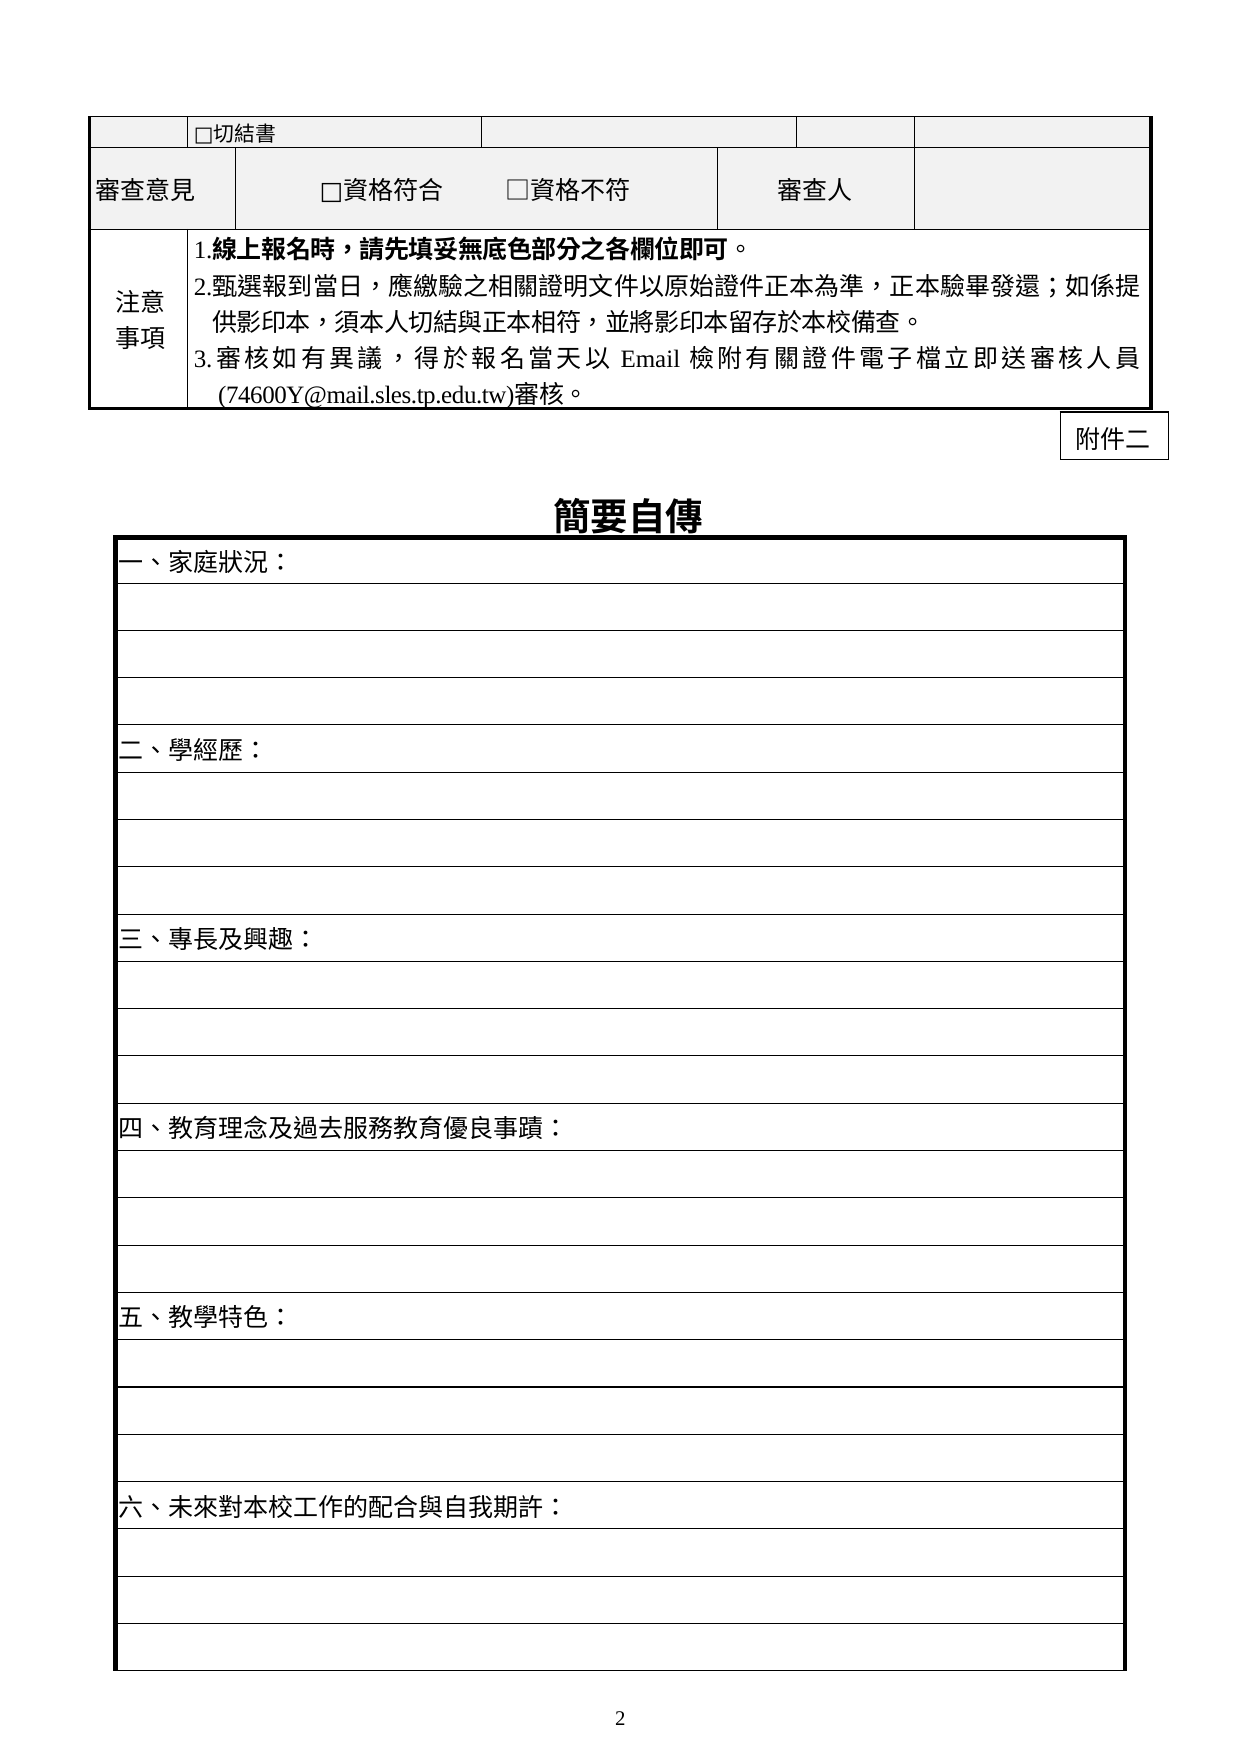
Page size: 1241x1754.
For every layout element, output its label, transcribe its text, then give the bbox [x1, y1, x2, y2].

table_cell [118, 962, 1123, 1008]
table_cell [118, 867, 1123, 913]
table_cell 三、專長及興趣： [118, 915, 1123, 961]
table_cell 審查人 [718, 148, 914, 229]
table_cell 四、教育理念及過去服務教育優良事蹟： [118, 1104, 1123, 1150]
table_cell [118, 631, 1123, 677]
table_cell [91, 117, 187, 147]
table_cell [118, 678, 1123, 724]
table_cell 1.線上報名時，請先填妥無底色部分之各欄位即可。 2.甄選報到當日，應繳驗之相關證明文件以原始證件正本為準，正本驗畢發還；如係提供影印本，須本人切結與正本相符，並將影印本留存於本校備查。 3.審核如有異議，得於報名當天以Email檢附有關證件電子檔立即送審核人員(74600Y@mail.sles.tp.edu.tw)審核。 [188, 230, 1149, 407]
table_cell □資格符合 □資格不符 [236, 148, 717, 229]
table_cell □切結書 [188, 117, 481, 147]
table_cell [118, 1056, 1123, 1103]
table_cell [482, 117, 796, 147]
table_cell [118, 1388, 1123, 1434]
table_cell 五、教學特色： [118, 1293, 1123, 1339]
table_cell [118, 773, 1123, 819]
table_cell [118, 1009, 1123, 1055]
table_cell [118, 1246, 1123, 1292]
table_cell [118, 1577, 1123, 1623]
table_cell 注意 事項 [91, 230, 187, 407]
table_cell [118, 1529, 1123, 1576]
text 附件二 [1076, 420, 1153, 451]
table_cell [118, 1624, 1123, 1670]
table_header 一、家庭狀況： [118, 540, 1123, 582]
table_cell [118, 1340, 1123, 1386]
table_cell 二、學經歷： [118, 725, 1123, 772]
table_cell 六、未來對本校工作的配合與自我期許： [118, 1482, 1123, 1528]
text 簡要自傳 [71, 473, 1169, 535]
table_cell [797, 117, 914, 147]
table_cell [118, 1151, 1123, 1197]
table_cell [118, 1435, 1123, 1481]
table_cell [118, 820, 1123, 866]
table_cell [915, 148, 1149, 229]
table_cell [118, 1198, 1123, 1244]
table_cell [915, 117, 1149, 147]
table_cell 審查意見 [91, 148, 235, 229]
table_cell [118, 584, 1123, 630]
